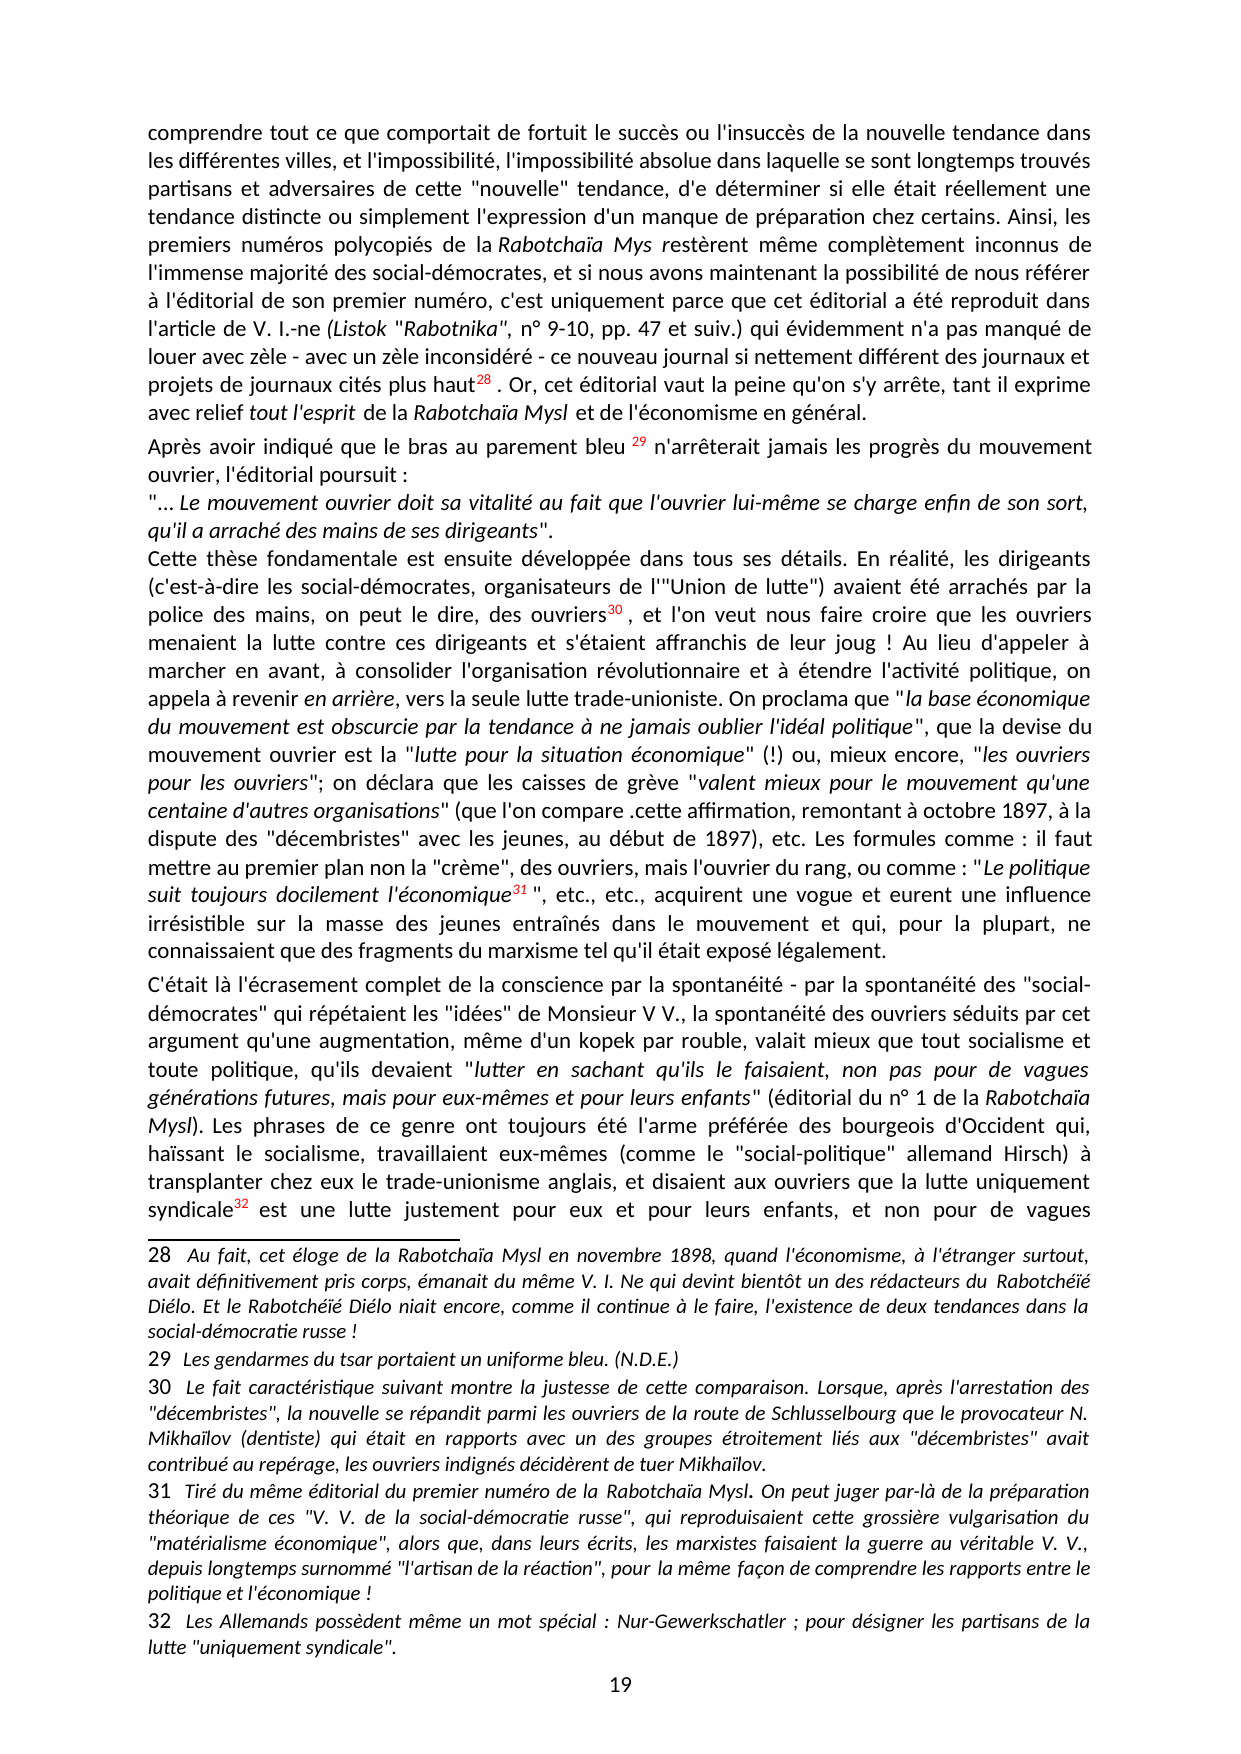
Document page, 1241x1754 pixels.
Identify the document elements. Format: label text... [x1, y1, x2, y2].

text Cette thèse fondamentale est ensuite développée dans tous ses détails. En réalité, les dirigeants (c'est-à-dire les social-démocrates, organisateurs de l'"Union de lutte") avaient été arrachés par la police des mains, on peut le dire, des ouvriers , et l'on veut nous faire croire que les ouvriers menaient la lutte contre ces dirigeants et s'étaient affranchis de leur joug ! Au lieu d'appeler à marcher en avant, à consolider l'organisation révolutionnaire et à étendre l'activité politique, on appela à revenir en arrière, vers la seule lutte trade-unioniste. On proclama que "la base économique du mouvement est obscurcie par la tendance à ne jamais oublier l'idéal politique", que la devise du mouvement ouvrier est la "lutte pour la situation économique" (!) ou, mieux encore, "les ouvriers pour les ouvriers"; on déclara que les caisses de grève "valent mieux pour le mouvement qu'une centaine d'autres organisations" (que l'on compare .cette affirmation, remontant à octobre 1897, à la dispute des "décembristes" avec les jeunes, au début de 1897), etc. Les formules comme : il faut mettre au premier plan non la "crème", des ouvriers, mais l'ouvrier du rang, ou comme : "Le politique suit toujours docilement l'économique ", etc., etc., acquirent une vogue et eurent une influence irrésistible sur la masse des jeunes entraînés dans le mouvement et qui, pour la plupart, ne connaissaient que des fragments du marxisme tel qu'il était exposé légalement. [148, 544, 1093, 965]
text Au fait, cet éloge de la Rabotchaïa Mysl en novembre 1898, quand l'économisme, à l'étranger surtout, avait définitivement pris corps, émanait du même V. I. Ne qui devint bientôt un des rédacteurs du Rabotchéïé Diélo. Et le Rabotchéïé Diélo niait encore, comme il continue à le faire, l'existence de deux tendances dans la social-démocratie russe ! [148, 1240, 1093, 1344]
text Tiré du même éditorial du premier numéro de la Rabotchaïa Mysl. On peut juger par-là de la préparation théorique de ces "V. V. de la social-démocratie russe", qui reproduisaient cette grossière vulgarisation du "matérialisme économique", alors que, dans leurs écrits, les marxistes faisaient la guerre au véritable V. V., depuis longtemps surnommé "l'artisan de la réaction", pour la même façon de comprendre les rapports entre le politique et l'économique ! [148, 1476, 1093, 1606]
text Les gendarmes du tsar portaient un uniforme bleu. (N.D.E.) [148, 1344, 1093, 1372]
text Les Allemands possèdent même un mot spécial : Nur-Gewerkschatler ; pour désigner les partisans de la lutte "uniquement syndicale". [148, 1606, 1093, 1659]
text "... Le mouvement ouvrier doit sa vitalité au fait que l'ouvrier lui-même se charge enfin de son sort, qu'il a arraché des mains de ses dirigeants". [148, 488, 1093, 544]
text comprendre tout ce que comportait de fortuit le succès ou l'insuccès de la nouvelle tendance dans les différentes villes, et l'impossibilité, l'impossibilité absolue dans laquelle se sont longtemps trouvés partisans et adversaires de cette "nouvelle" tendance, d'e déterminer si elle était réellement une tendance distincte ou simplement l'expression d'un manque de préparation chez certains. Ainsi, les premiers numéros polycopiés de la Rabotchaïa Mys restèrent même complètement inconnus de l'immense majorité des social-démocrates, et si nous avons maintenant la possibilité de nous référer à l'éditorial de son premier numéro, c'est uniquement parce que cet éditorial a été reproduit dans l'article de V. I.-ne (Listok "Rabotnika", n° 9-10, pp. 47 et suiv.) qui évidemment n'a pas manqué de louer avec zèle - avec un zèle inconsidéré - ce nouveau journal si nettement différent des journaux et projets de journaux cités plus haut . Or, cet éditorial vaut la peine qu'on s'y arrête, tant il exprime avec relief tout l'esprit de la Rabotchaïa Mysl et de l'économisme en général. [148, 118, 1093, 426]
text Le fait caractéristique suivant montre la justesse de cette comparaison. Lorsque, après l'arrestation des "décembristes", la nouvelle se répandit parmi les ouvriers de la route de Schlusselbourg que le provocateur N. Mikhaïlov (dentiste) qui était en rapports avec un des groupes étroitement liés aux "décembristes" avait contribué au repérage, les ouvriers indignés décidèrent de tuer Mikhaïlov. [148, 1372, 1093, 1476]
text Après avoir indiqué que le bras au parement bleu n'arrêterait jamais les progrès du mouvement ouvrier, l'éditorial poursuit : [148, 432, 1093, 488]
text C'était là l'écrasement complet de la conscience par la spontanéité - par la spontanéité des "social-démocrates" qui répétaient les "idées" de Monsieur V V., la spontanéité des ouvriers séduits par cet argument qu'une augmentation, même d'un kopek par rouble, valait mieux que tout socialisme et toute politique, qu'ils devaient "lutter en sachant qu'ils le faisaient, non pas pour de vagues générations futures, mais pour eux-mêmes et pour leurs enfants" (éditorial du n° 1 de la Rabotchaïa Mysl). Les phrases de ce genre ont toujours été l'arme préférée des bourgeois d'Occident qui, haïssant le socialisme, travaillaient eux-mêmes (comme le "social-politique" allemand Hirsch) à transplanter chez eux le trade-unionisme anglais, et disaient aux ouvriers que la lutte uniquement syndicale est une lutte justement pour eux et pour leurs enfants, et non pour de vagues [148, 971, 1093, 1223]
